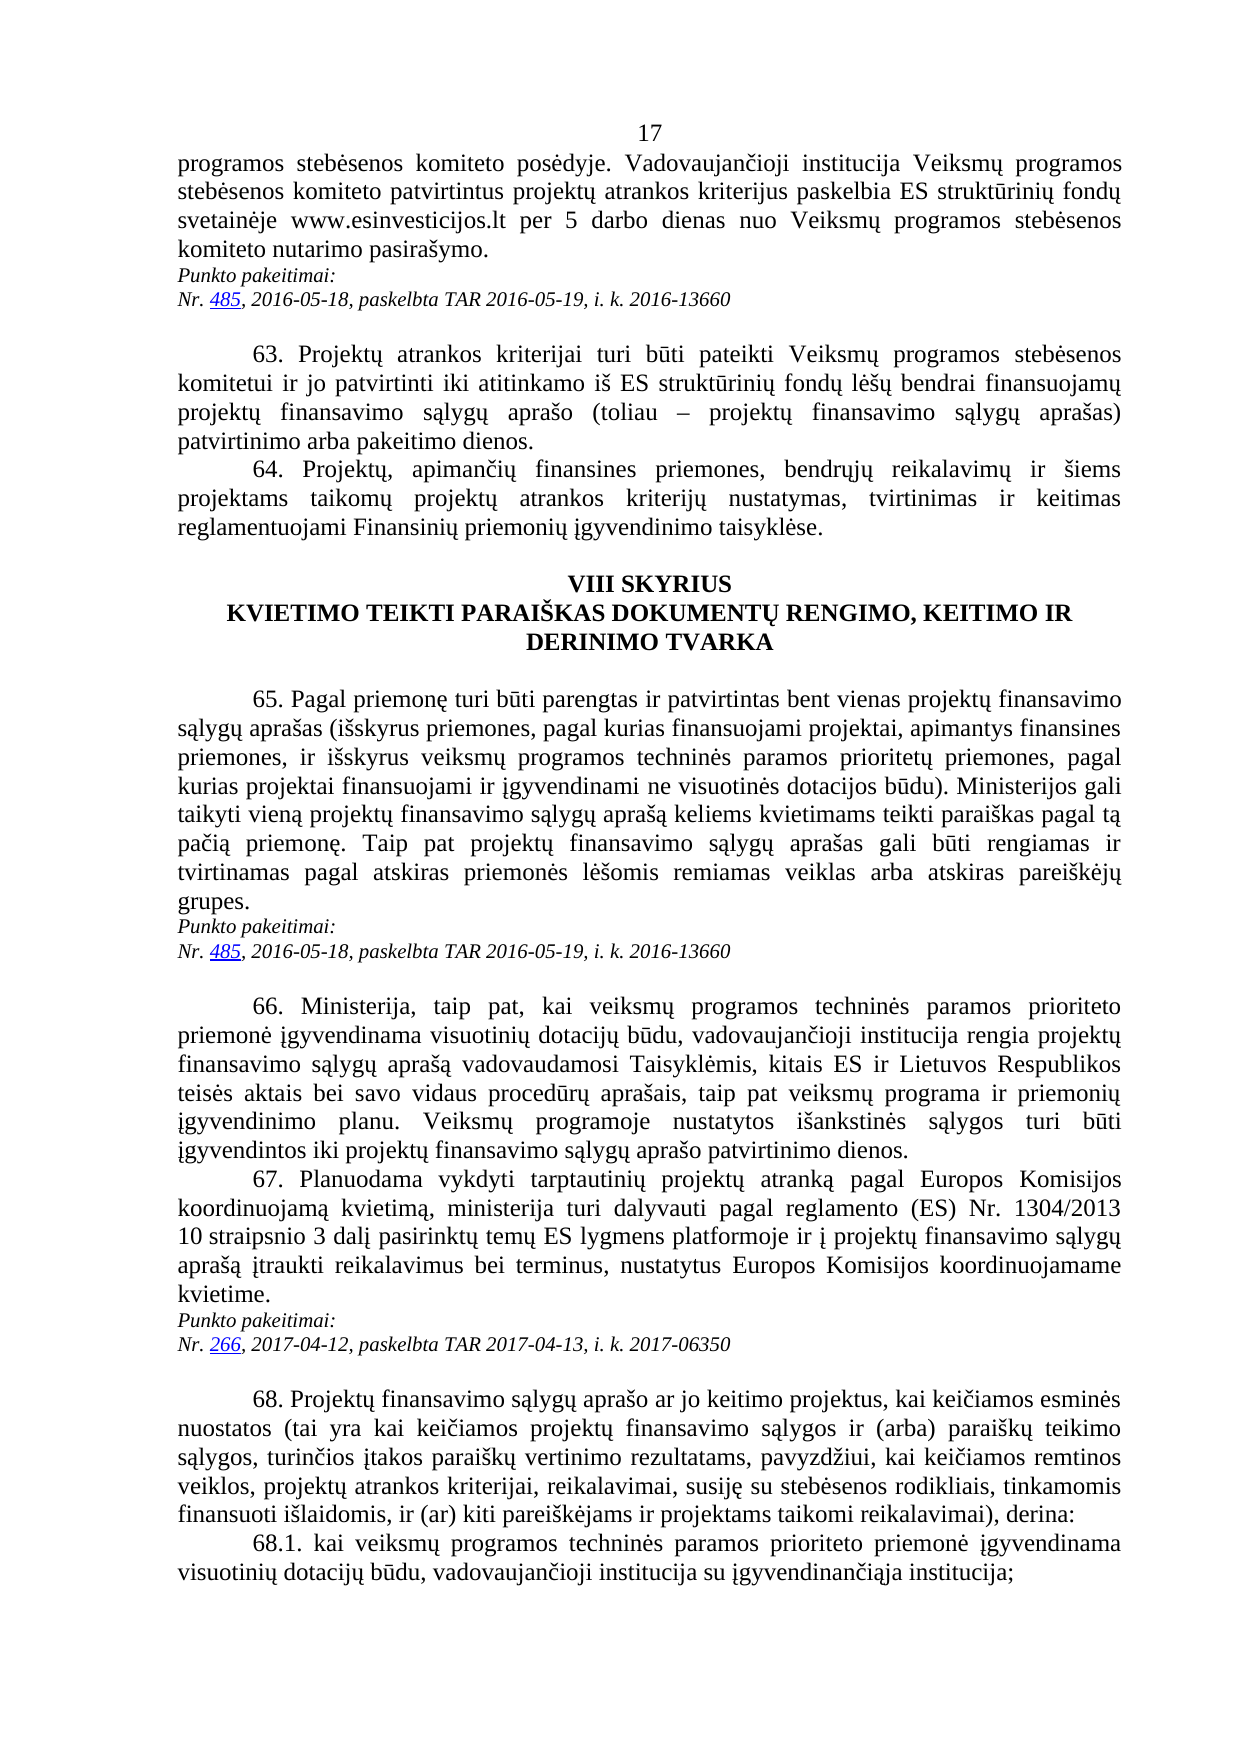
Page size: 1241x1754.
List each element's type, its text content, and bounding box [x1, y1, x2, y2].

text Nr. 266, 2017-04-12, paskelbta TAR 2017-04-13, i. k. 2017-06350 [177, 1332, 1122, 1356]
text Punkto pakeitimai: [177, 263, 1122, 287]
text Punkto pakeitimai: [177, 914, 1122, 938]
text 66. Ministerija, taip pat, kai veiksmų programos techninės paramos prioriteto priemonė įgyvendinama visuotinių dotacijų būdu, vadovaujančioji institucija rengia projektų finansavimo sąlygų aprašą vadovaudamosi Taisyklėmis, kitais ES ir Lietuvos Respublikos teisės aktais bei savo vidaus procedūrų aprašais, taip pat veiksmų programa ir priemonių įgyvendinimo planu. Veiksmų programoje nustatytos išankstinės sąlygos turi būti įgyvendintos iki projektų finansavimo sąlygų aprašo patvirtinimo dienos. [177, 991, 1122, 1164]
text 64. Projektų, apimančių finansines priemones, bendrųjų reikalavimų ir šiems projektams taikomų projektų atrankos kriterijų nustatymas, tvirtinimas ir keitimas reglamentuojami Finansinių priemonių įgyvendinimo taisyklėse. [177, 454, 1122, 541]
text programos stebėsenos komiteto posėdyje. Vadovaujančioji institucija Veiksmų programos stebėsenos komiteto patvirtintus projektų atrankos kriterijus paskelbia ES struktūrinių fondų svetainėje www.esinvesticijos.lt per 5 darbo dienas nuo Veiksmų programos stebėsenos komiteto nutarimo pasirašymo. [177, 148, 1122, 263]
text 68. Projektų finansavimo sąlygų aprašo ar jo keitimo projektus, kai keičiamos esminės nuostatos (tai yra kai keičiamos projektų finansavimo sąlygos ir (arba) paraiškų teikimo sąlygos, turinčios įtakos paraiškų vertinimo rezultatams, pavyzdžiui, kai keičiamos remtinos veiklos, projektų atrankos kriterijai, reikalavimai, susiję su stebėsenos rodikliais, tinkamomis finansuoti išlaidomis, ir (ar) kiti pareiškėjams ir projektams taikomi reikalavimai), derina: [177, 1384, 1122, 1528]
text 67. Planuodama vykdyti tarptautinių projektų atranką pagal Europos Komisijos koordinuojamą kvietimą, ministerija turi dalyvauti pagal reglamento (ES) Nr. 1304/2013 10 straipsnio 3 dalį pasirinktų temų ES lygmens platformoje ir į projektų finansavimo sąlygų aprašą įtraukti reikalavimus bei terminus, nustatytus Europos Komisijos koordinuojamame kvietime. [177, 1164, 1122, 1308]
text KVIETIMO TEIKTI PARAIŠKAS DOKUMENTŲ RENGIMO, KEITIMO IR DERINIMO TVARKA [177, 598, 1122, 656]
text Nr. 485, 2016-05-18, paskelbta TAR 2016-05-19, i. k. 2016-13660 [177, 287, 1122, 311]
text 68.1. kai veiksmų programos techninės paramos prioriteto priemonė įgyvendinama visuotinių dotacijų būdu, vadovaujančioji institucija su įgyvendinančiąja institucija; [177, 1528, 1122, 1586]
text Punkto pakeitimai: [177, 1308, 1122, 1332]
text Nr. 485, 2016-05-18, paskelbta TAR 2016-05-19, i. k. 2016-13660 [177, 938, 1122, 963]
text 63. Projektų atrankos kriterijai turi būti pateikti Veiksmų programos stebėsenos komitetui ir jo patvirtinti iki atitinkamo iš ES struktūrinių fondų lėšų bendrai finansuojamų projektų finansavimo sąlygų aprašo (toliau – projektų finansavimo sąlygų aprašas) patvirtinimo arba pakeitimo dienos. [177, 339, 1122, 454]
text VIII SKYRIUS [177, 569, 1122, 598]
text 65. Pagal priemonę turi būti parengtas ir patvirtintas bent vienas projektų finansavimo sąlygų aprašas (išskyrus priemones, pagal kurias finansuojami projektai, apimantys finansines priemones, ir išskyrus veiksmų programos techninės paramos prioritetų priemones, pagal kurias projektai finansuojami ir įgyvendinami ne visuotinės dotacijos būdu). Ministerijos gali taikyti vieną projektų finansavimo sąlygų aprašą keliems kvietimams teikti paraiškas pagal tą pačią priemonę. Taip pat projektų finansavimo sąlygų aprašas gali būti rengiamas ir tvirtinamas pagal atskiras priemonės lėšomis remiamas veiklas arba atskiras pareiškėjų grupes. [177, 684, 1122, 914]
